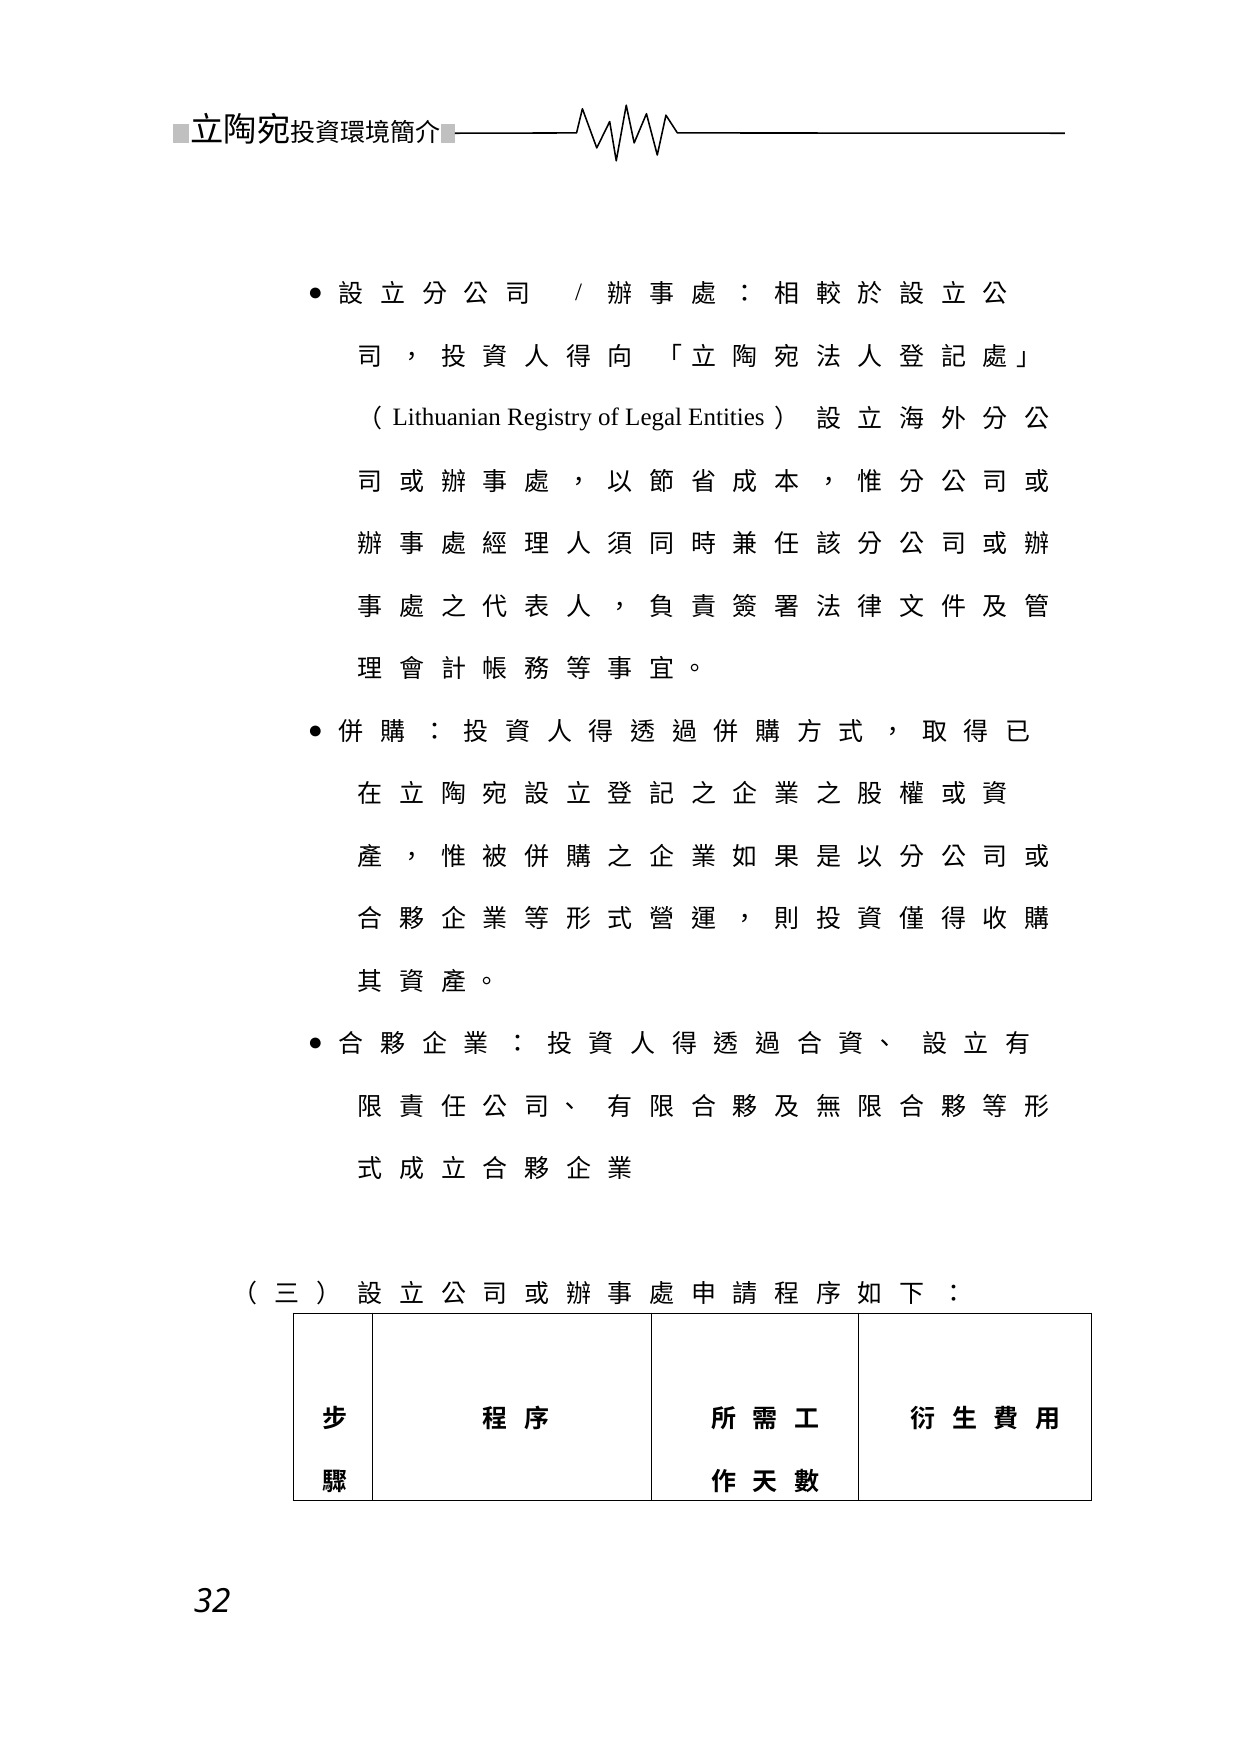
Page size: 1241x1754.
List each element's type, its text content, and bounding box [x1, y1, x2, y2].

text ● 設立分公司/辦事處：相較於設立公司，投資人得向「立陶宛法人登記處」（Lithuanian Registry of Legal Entities）設立海外分公司或辦事處，以節省成本，惟分公司或辦事處經理人須同時兼任該分公司或辦事處之代表人，負責簽署法律文件及管理會計帳務等事宜。 [281, 250, 1058, 688]
table_header 衍生費用 [859, 1314, 1091, 1500]
text ● 併購：投資人得透過併購方式，取得已在立陶宛設立登記之企業之股權或資產，惟被併購之企業如果是以分公司或合夥企業等形式營運，則投資僅得收購其資產。 [281, 688, 1058, 1000]
text ● 合夥企業：投資人得透過合資、設立有限責任公司、有限合夥及無限合夥等形式成立合夥企業 [281, 1000, 1058, 1188]
table_header 程序 [373, 1314, 651, 1500]
table_header 步驟 [294, 1314, 372, 1500]
text （三）設立公司或辦事處申請程序如下： [207, 1250, 1058, 1313]
table_header 所需工作天數 [652, 1314, 858, 1500]
